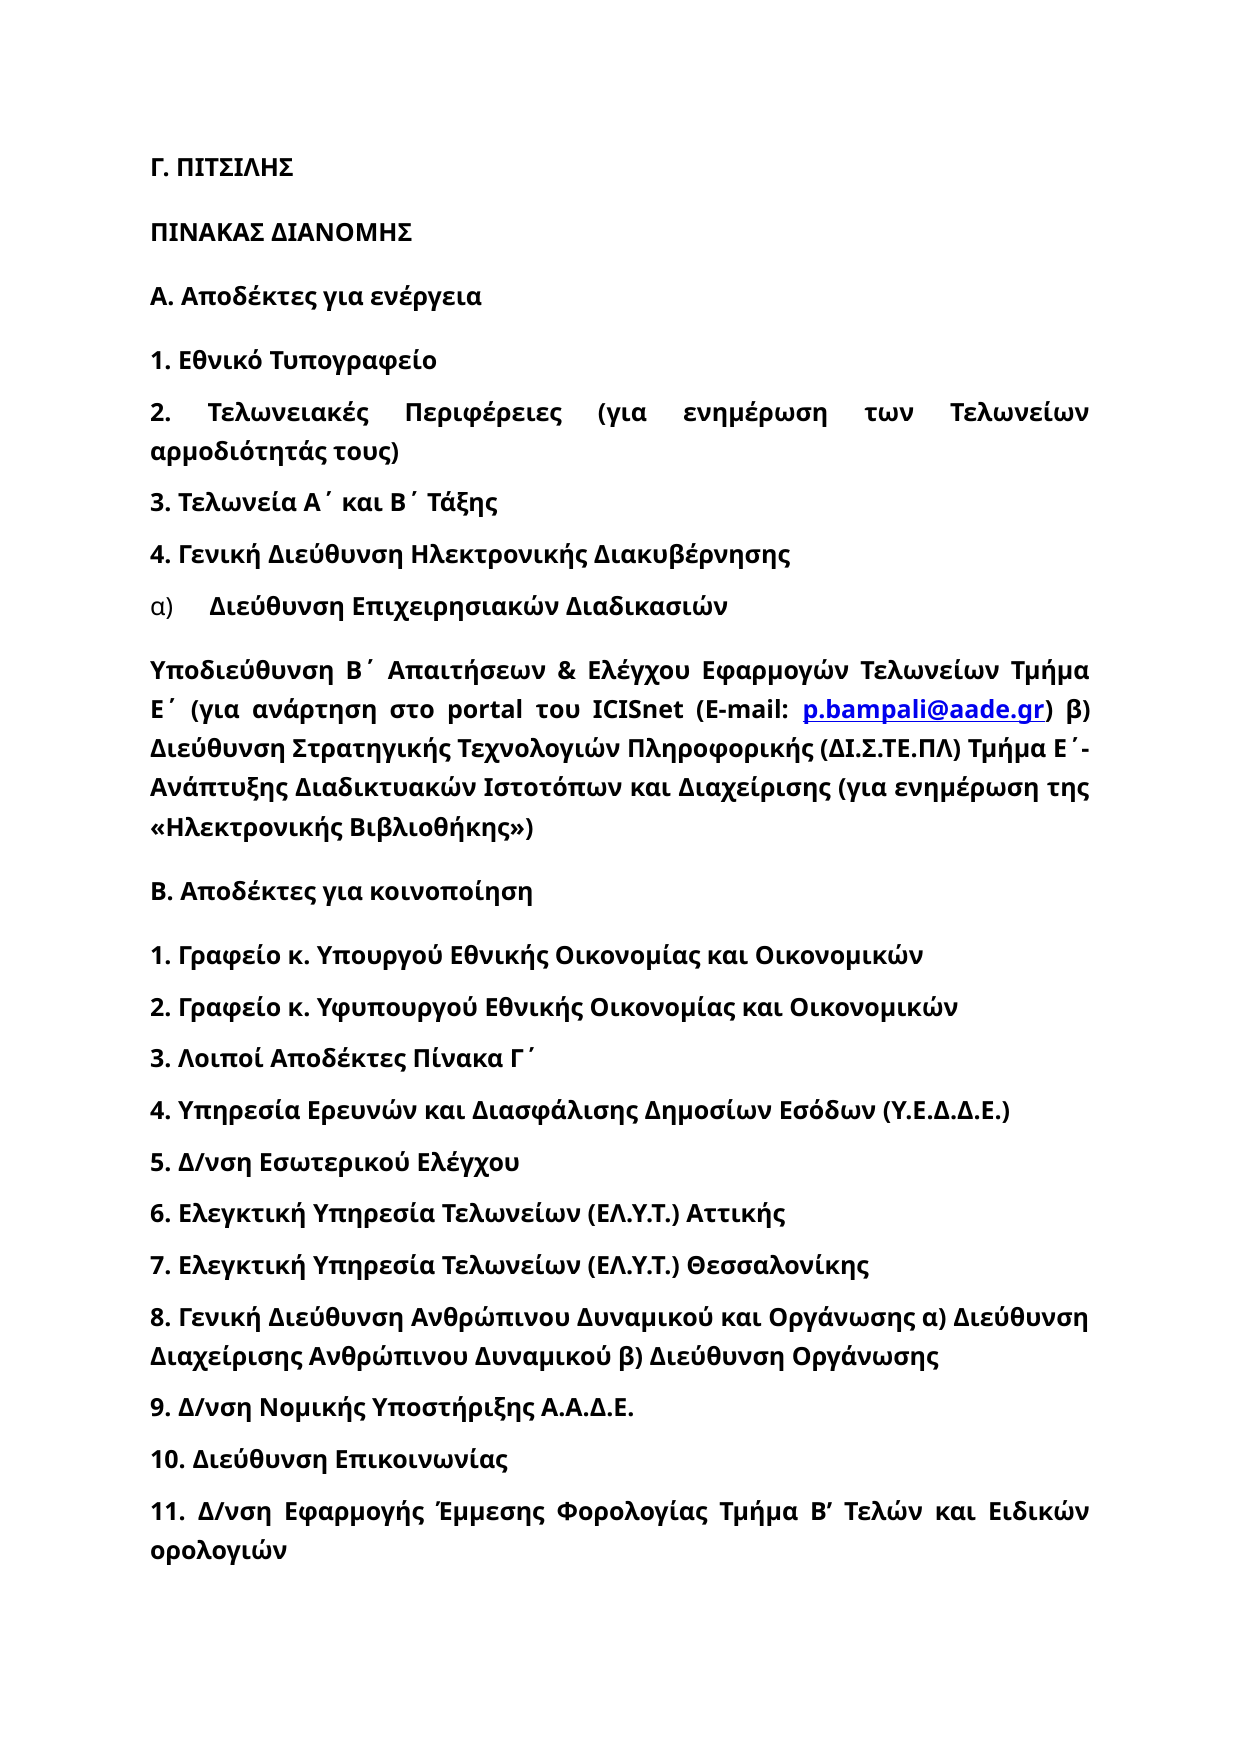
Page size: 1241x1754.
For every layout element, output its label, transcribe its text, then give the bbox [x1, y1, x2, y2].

text 1. Εθνικό Τυπογραφείο [150, 342, 1090, 377]
text 2. Γραφείο κ. Υφυπουργού Εθνικής Οικονομίας και Οικονομικών [150, 989, 1090, 1023]
list α) Διεύθυνση Επιχειρησιακών Διαδικασιών [150, 588, 1090, 622]
text 4. Γενική Διεύθυνση Ηλεκτρονικής Διακυβέρνησης [150, 537, 1090, 571]
text Α. Αποδέκτες για ενέργεια [150, 278, 1090, 312]
text 9. Δ/νση Νομικής Υποστήριξης Α.Α.Δ.Ε. [150, 1390, 1090, 1424]
text 11. Δ/νση Εφαρμογής Έμμεσης Φορολογίας Τμήμα Β’ Τελών και Ειδικών ορολογιών [150, 1493, 1090, 1567]
text 7. Ελεγκτική Υπηρεσία Τελωνείων (ΕΛ.Υ.Τ.) Θεσσαλονίκης [150, 1247, 1090, 1282]
text Υποδιεύθυνση Β΄ Απαιτήσεων & Ελέγχου Εφαρμογών Τελωνείων Τμήμα Ε΄ (για ανάρτηση στο portal του ICISnet (E-mail: p.bampali@aade.gr) β) Διεύθυνση Στρατηγικής Τεχνολογιών Πληροφορικής (ΔΙ.Σ.ΤΕ.ΠΛ) Τμήμα Ε΄- Ανάπτυξης Διαδικτυακών Ιστοτόπων και Διαχείρισης (για ενημέρωση της «Ηλεκτρονικής Βιβλιοθήκης») [150, 652, 1090, 843]
text 10. Διεύθυνση Επικοινωνίας [150, 1442, 1090, 1476]
text Β. Αποδέκτες για κοινοποίηση [150, 873, 1090, 907]
text 6. Ελεγκτική Υπηρεσία Τελωνείων (ΕΛ.Υ.Τ.) Αττικής [150, 1196, 1090, 1230]
text 2. Τελωνειακές Περιφέρειες (για ενημέρωση των Τελωνείων αρμοδιότητάς τους) [150, 394, 1090, 467]
text 1. Γραφείο κ. Υπουργού Εθνικής Οικονομίας και Οικονομικών [150, 937, 1090, 972]
text 3. Λοιποί Αποδέκτες Πίνακα Γ΄ [150, 1041, 1090, 1075]
text 5. Δ/νση Εσωτερικού Ελέγχου [150, 1144, 1090, 1178]
text 4. Υπηρεσία Ερευνών και Διασφάλισης Δημοσίων Εσόδων (Υ.Ε.Δ.Δ.Ε.) [150, 1092, 1090, 1127]
text 8. Γενική Διεύθυνση Ανθρώπινου Δυναμικού και Οργάνωσης α) Διεύθυνση Διαχείρισης Ανθρώπινου Δυναμικού β) Διεύθυνση Οργάνωσης [150, 1299, 1090, 1372]
text ΠΙΝΑΚΑΣ ΔΙΑΝΟΜΗΣ [150, 214, 1090, 248]
text 3. Τελωνεία Α΄ και Β΄ Τάξης [150, 485, 1090, 519]
text Γ. ΠΙΤΣΙΛΗΣ [150, 150, 1090, 184]
